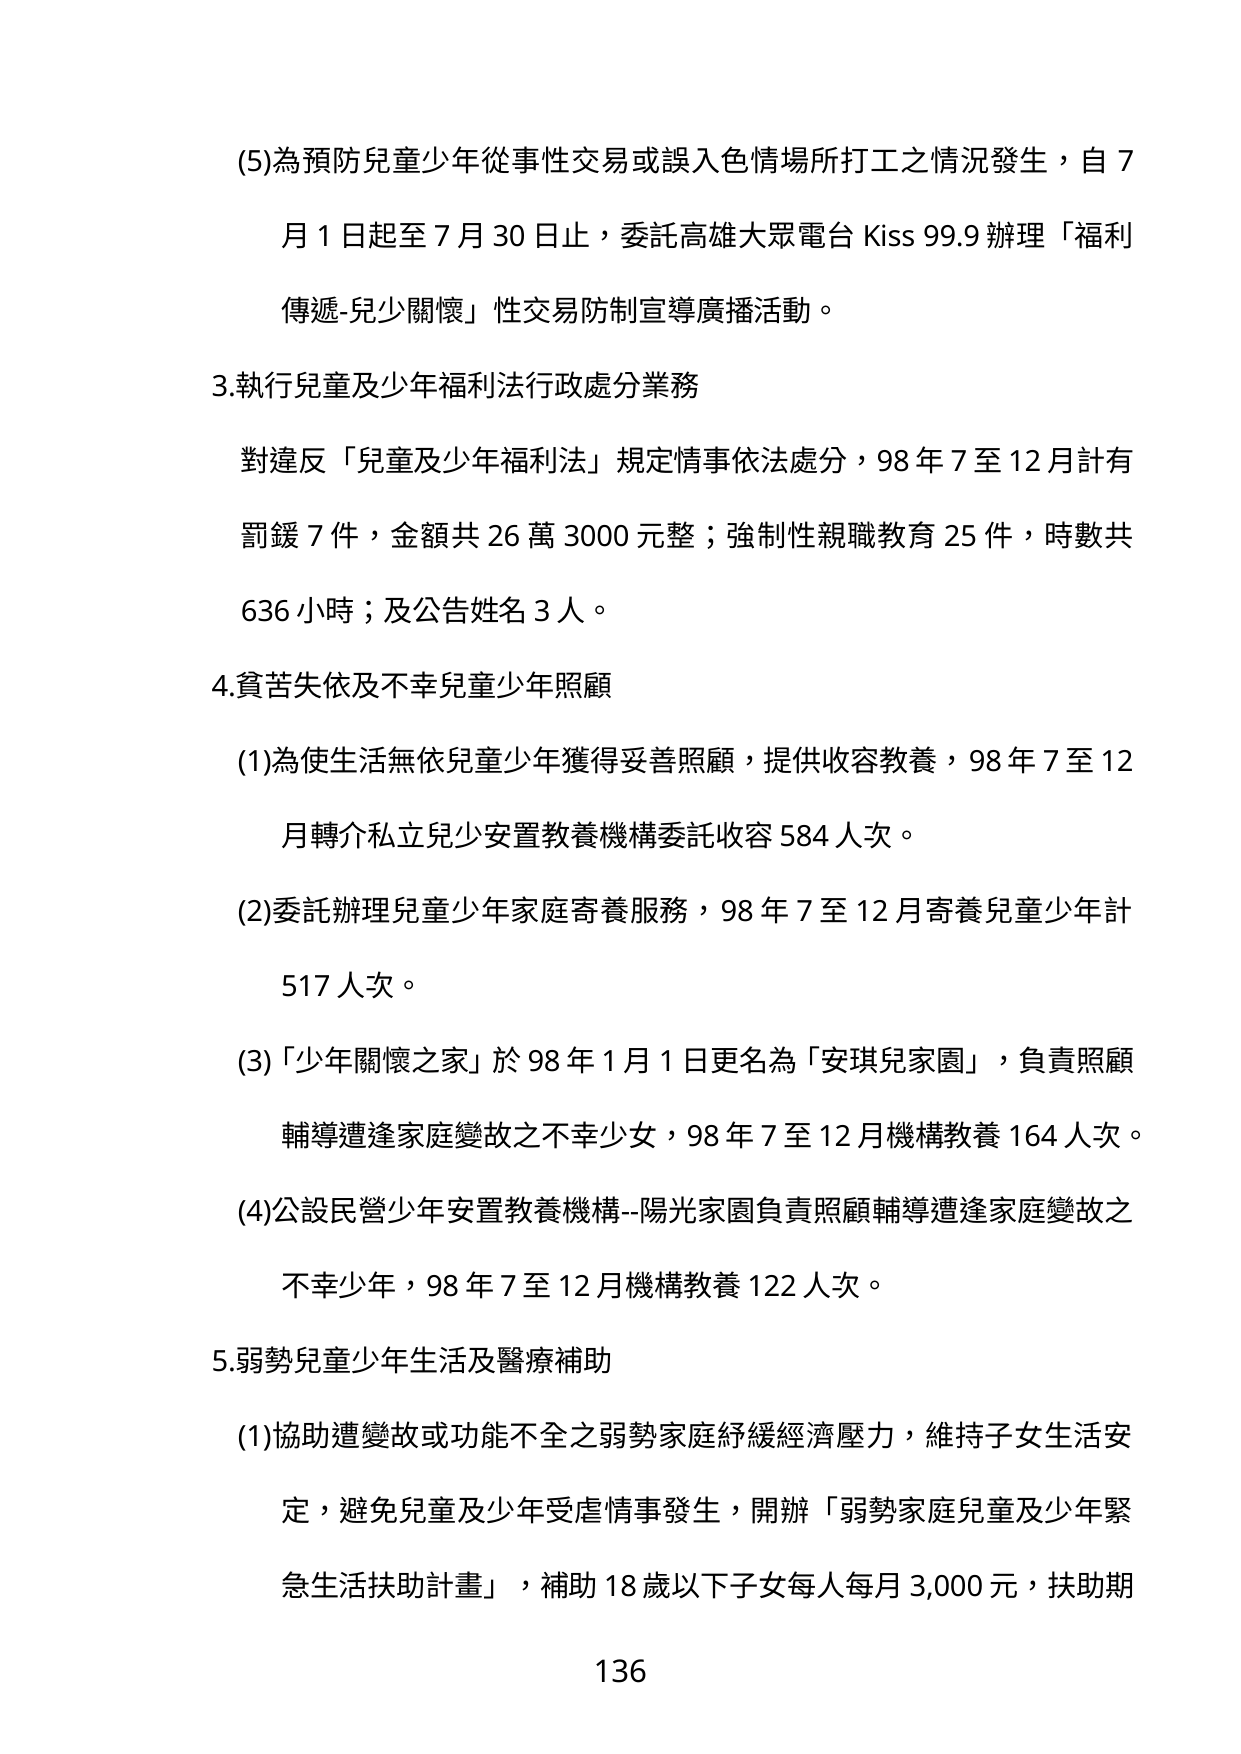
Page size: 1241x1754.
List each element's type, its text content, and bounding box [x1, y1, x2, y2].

text (1)為使生活無依兒童少年獲得妥善照顧，提供收容教養，98年7至12月轉介私立兒少安置教養機構委託收容584人次。 [238, 721, 1134, 871]
text 4.貧苦失依及不幸兒童少年照顧 [211, 646, 1134, 721]
text 對違反「兒童及少年福利法」規定情事依法處分，98年7至12月計有罰鍰7件，金額共26萬3000元整；強制性親職教育25件，時數共636小時；及公告姓名3人。 [241, 421, 1134, 646]
text (2)委託辦理兒童少年家庭寄養服務，98年7至12月寄養兒童少年計517人次。 [238, 871, 1134, 1021]
text (5)為預防兒童少年從事性交易或誤入色情場所打工之情況發生，自7 月1日起至7月30日止，委託高雄大眾電台Kiss 99.9辦理「福利傳遞-兒少關懷」性交易防制宣導廣播活動。 [238, 121, 1134, 346]
text (4)公設民營少年安置教養機構--陽光家園負責照顧輔導遭逢家庭變故之不幸少年，98年7至12月機構教養122人次。 [238, 1171, 1134, 1321]
text 3.執行兒童及少年福利法行政處分業務 [211, 346, 1134, 421]
text 5.弱勢兒童少年生活及醫療補助 [211, 1321, 1134, 1396]
text (3)「少年關懷之家」於98年1月1日更名為「安琪兒家園」，負責照顧輔導遭逢家庭變故之不幸少女，98年7至12月機構教養164人次。 [238, 1021, 1134, 1171]
text (1)協助遭變故或功能不全之弱勢家庭紓緩經濟壓力，維持子女生活安定，避免兒童及少年受虐情事發生，開辦「弱勢家庭兒童及少年緊急生活扶助計畫」，補助18歲以下子女每人每月3,000元，扶助期 [238, 1396, 1134, 1621]
